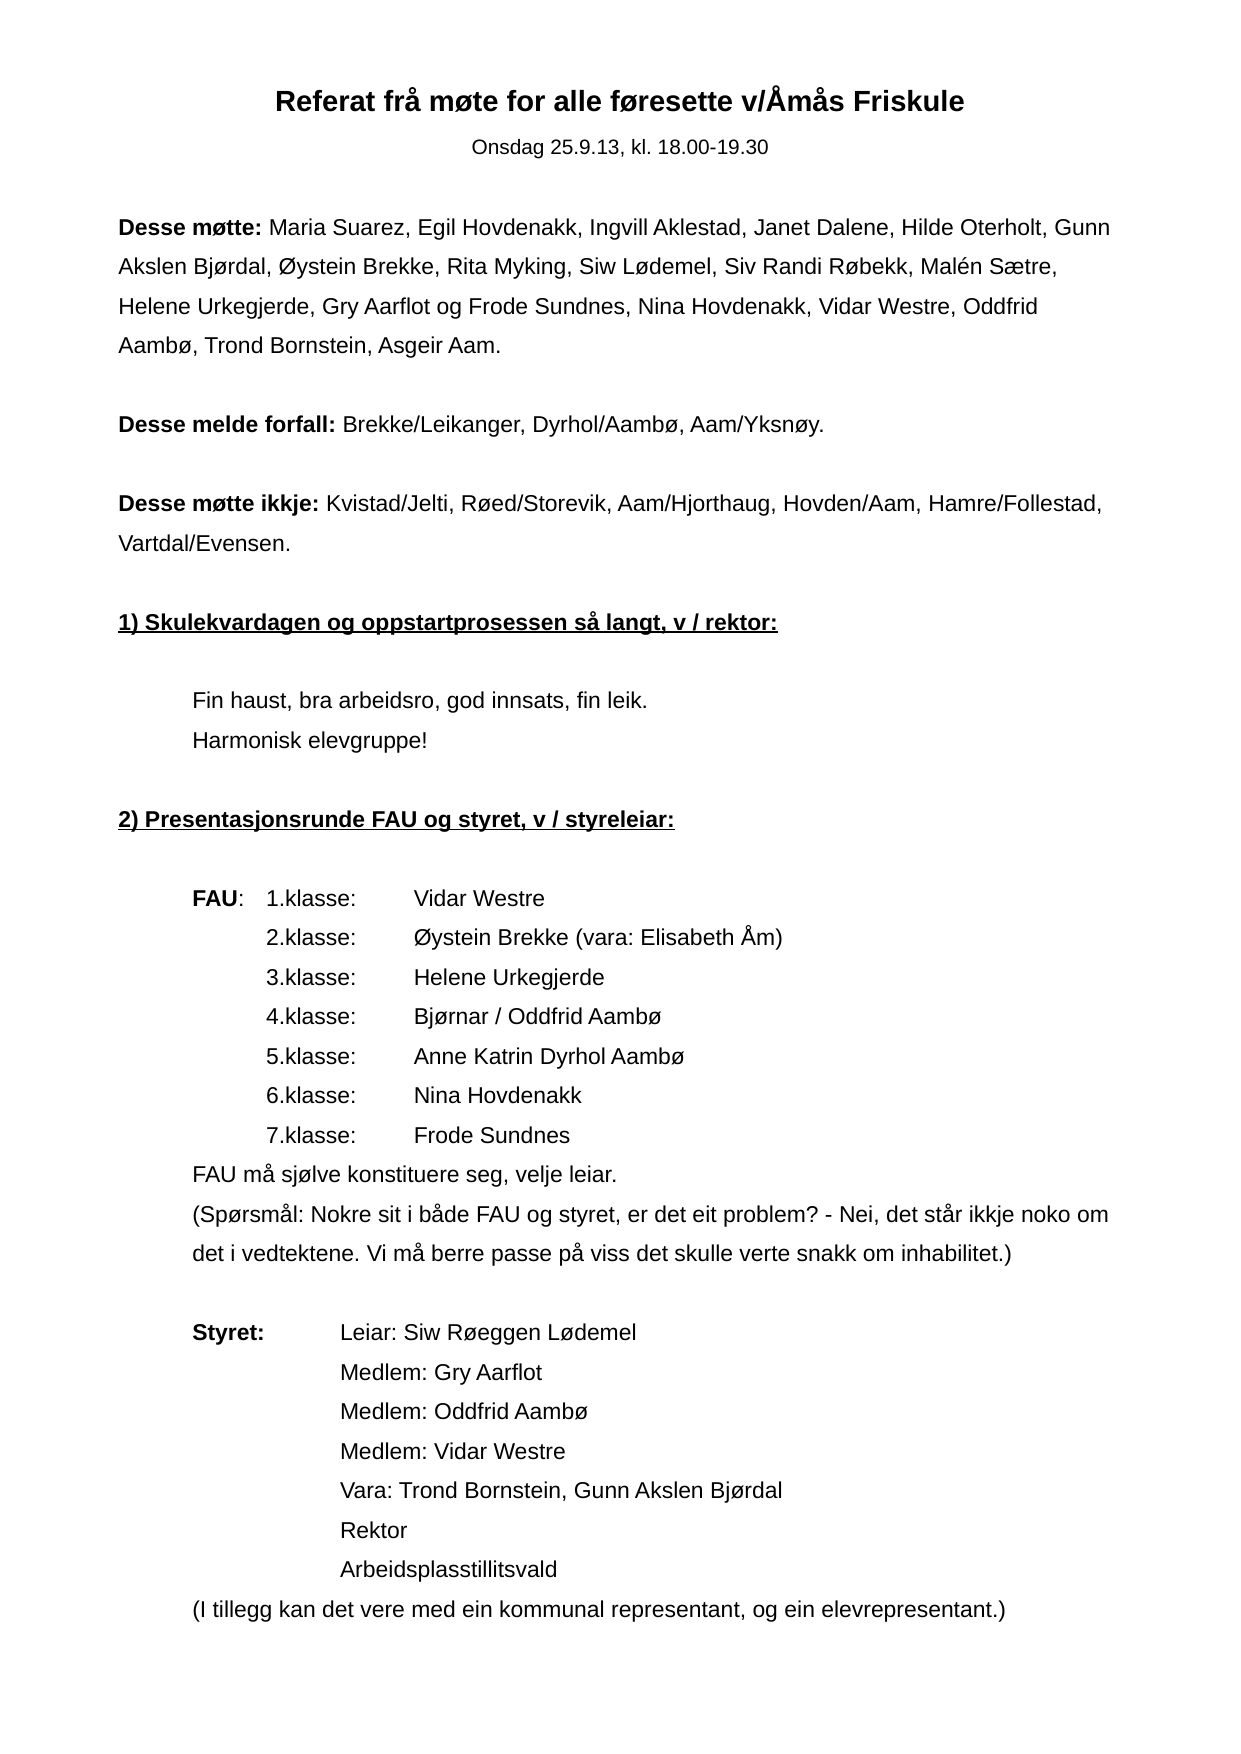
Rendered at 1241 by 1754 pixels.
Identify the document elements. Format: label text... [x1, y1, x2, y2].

text 3.klasse: Helene Urkegjerde [118, 964, 1122, 990]
text Desse møtte: Maria Suarez, Egil Hovdenakk, Ingvill Aklestad, Janet Dalene, Hilde Oterholt, Gunn Akslen Bjørdal, Øystein Brekke, Rita Myking, Siw Lødemel, Siv Randi Røbekk, Malén Sætre, Helene Urkegjerde, Gry Aarflot og Frode Sundnes, Nina Hovdenakk, Vidar Westre, Oddfrid Aambø, Trond Bornstein, Asgeir Aam. [118, 214, 1122, 358]
text Referat frå møte for alle føresette v/Åmås Friskule [118, 84, 1122, 118]
text 5.klasse: Anne Katrin Dyrhol Aambø [118, 1043, 1122, 1069]
text 2) Presentasjonsrunde FAU og styret, v / styreleiar: [118, 806, 1122, 832]
text FAU må sjølve konstituere seg, velje leiar. [118, 1161, 1122, 1188]
text Desse møtte ikkje: Kvistad/Jelti, Røed/Storevik, Aam/Hjorthaug, Hovden/Aam, Hamre/Follestad, Vartdal/Evensen. [118, 490, 1122, 556]
text 4.klasse: Bjørnar / Oddfrid Aambø [118, 1003, 1122, 1030]
text Desse melde forfall: Brekke/Leikanger, Dyrhol/Aambø, Aam/Yksnøy. [118, 411, 1122, 437]
text Medlem: Vidar Westre [118, 1438, 1122, 1464]
text (I tillegg kan det vere med ein kommunal representant, og ein elevrepresentant.) [118, 1596, 1122, 1622]
text Onsdag 25.9.13, kl. 18.00-19.30 [118, 135, 1122, 159]
text Harmonisk elevgruppe! [118, 727, 1122, 753]
text 6.klasse: Nina Hovdenakk [118, 1082, 1122, 1109]
text 1) Skulekvardagen og oppstartprosessen så langt, v / rektor: [118, 608, 1122, 635]
text Medlem: Gry Aarflot [118, 1359, 1122, 1385]
text FAU: 1.klasse: Vidar Westre [118, 885, 1122, 911]
text (Spørsmål: Nokre sit i både FAU og styret, er det eit problem? - Nei, det står ikkje noko om det i vedtektene. Vi må berre passe på viss det skulle verte snakk om inhabilitet.) [118, 1201, 1122, 1267]
text 2.klasse: Øystein Brekke (vara: Elisabeth Åm) [118, 924, 1122, 951]
text Vara: Trond Bornstein, Gunn Akslen Bjørdal [118, 1477, 1122, 1503]
text Styret: Leiar: Siw Røeggen Lødemel [118, 1319, 1122, 1346]
text Fin haust, bra arbeidsro, god innsats, fin leik. [118, 687, 1122, 714]
text Medlem: Oddfrid Aambø [118, 1398, 1122, 1424]
text Arbeidsplasstillitsvald [118, 1556, 1122, 1582]
text Rektor [118, 1517, 1122, 1543]
text 7.klasse: Frode Sundnes [118, 1122, 1122, 1148]
